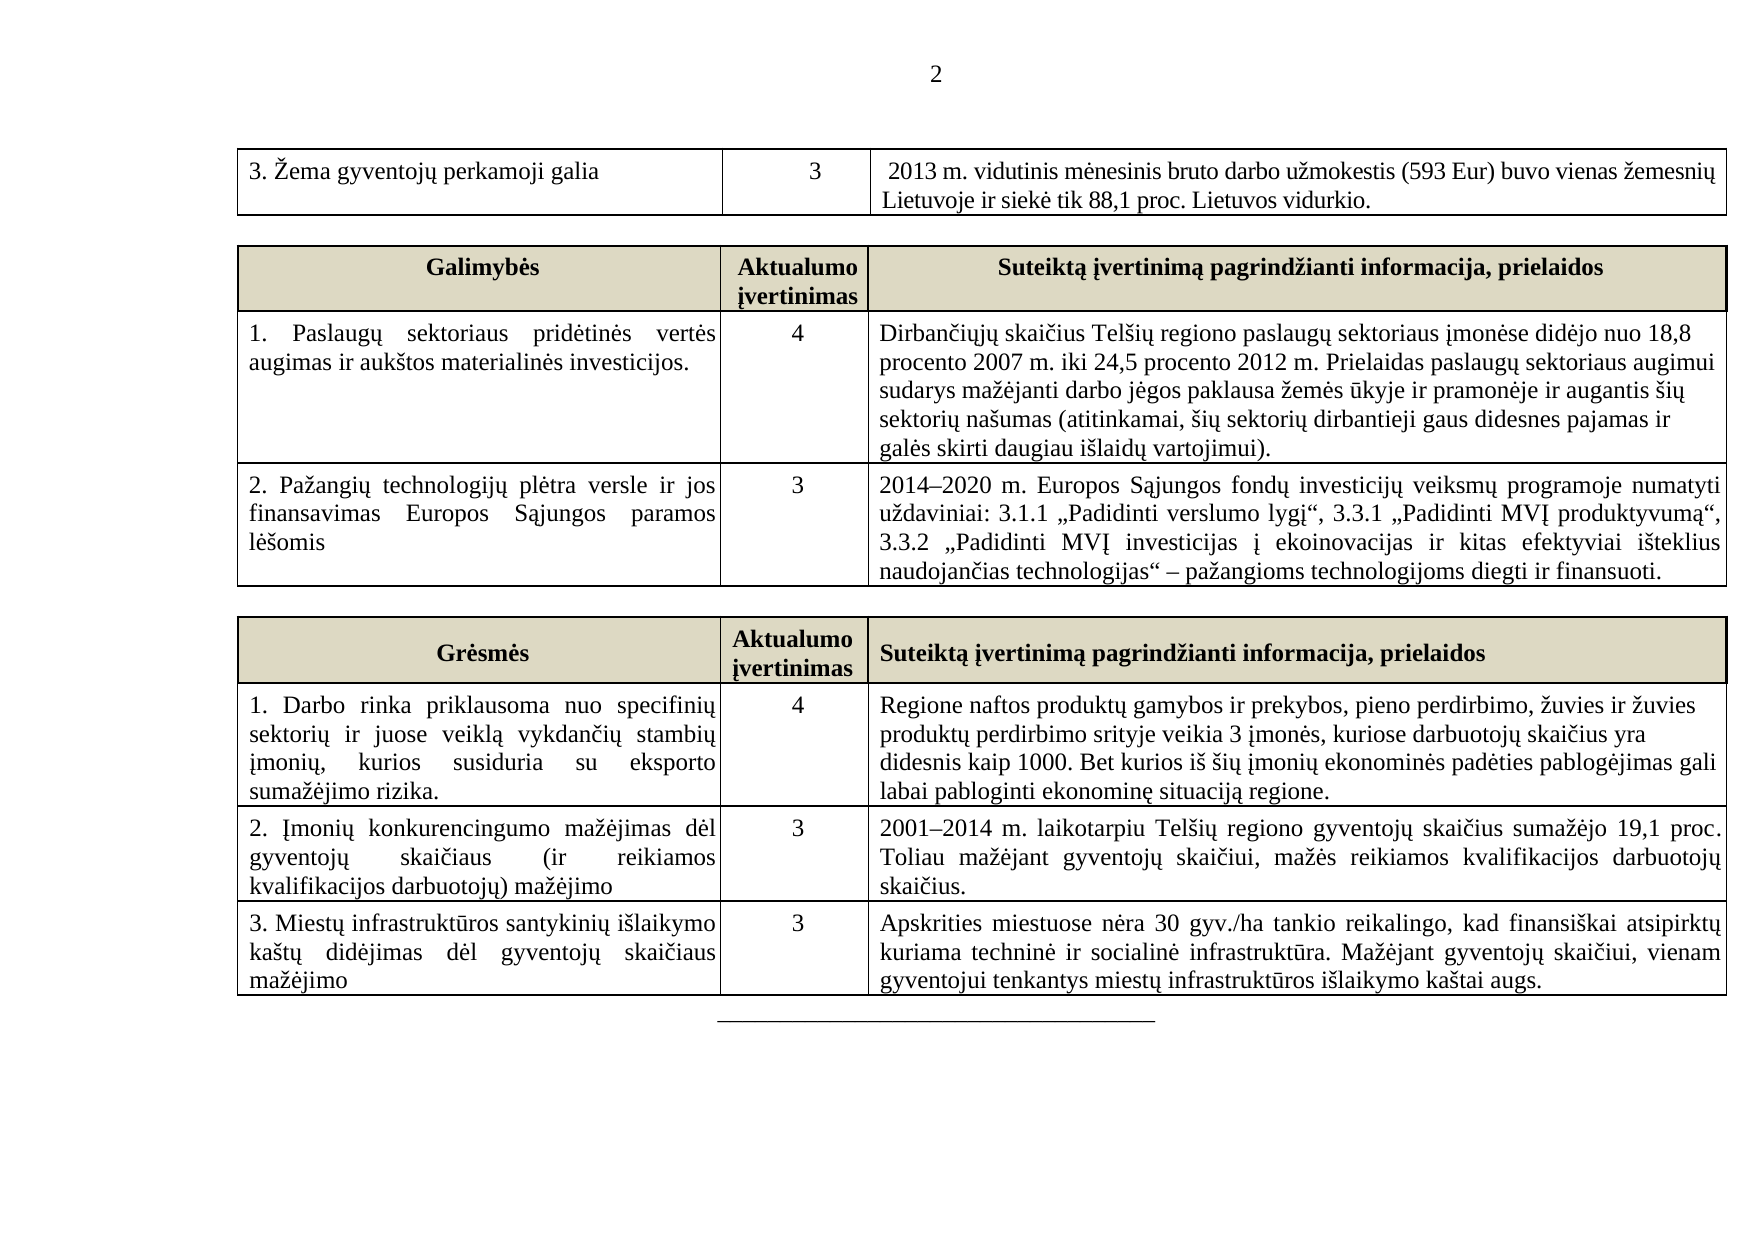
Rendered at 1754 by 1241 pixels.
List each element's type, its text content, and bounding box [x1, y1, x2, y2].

table_cell 2. Įmonių konkurencingumo mažėjimas dėl gyventojų skaičiaus (ir reikiamos kvalifikacijos darbuotojų) mažėjimo [238, 807, 720, 900]
table_cell 4 [721, 684, 868, 805]
table_cell 2014–2020 m. Europos Sąjungos fondų investicijų veiksmų programoje numatyti uždaviniai: 3.1.1 „Padidinti verslumo lygį“, 3.3.1 „Padidinti MVĮ produktyvumą“, 3.3.2 „Padidinti MVĮ investicijas į ekoinovacijas ir kitas efektyviai išteklius naudojančias technologijas“ – pažangioms technologijoms diegti ir finansuoti. [869, 464, 1726, 585]
table_cell 4 [721, 312, 868, 462]
table_cell 3 [721, 464, 868, 585]
table_cell 2013 m. vidutinis mėnesinis bruto darbo užmokestis (593 Eur) buvo vienas žemesnių Lietuvoje ir siekė tik 88,1 proc. Lietuvos vidurkio. [871, 150, 1726, 214]
table_cell 3. Miestų infrastruktūros santykinių išlaikymo kaštų didėjimas dėl gyventojų skaičiaus mažėjimo [238, 902, 720, 994]
table_cell Dirbančiųjų skaičius Telšių regiono paslaugų sektoriaus įmonėse didėjo nuo 18,8 procento 2007 m. iki 24,5 procento 2012 m. Prielaidas paslaugų sektoriaus augimui sudarys mažėjanti darbo jėgos paklausa žemės ūkyje ir pramonėje ir augantis šių sektorių našumas (atitinkamai, šių sektorių dirbantieji gaus didesnes pajamas ir galės skirti daugiau išlaidų vartojimui). [869, 312, 1726, 462]
text ___________________________________ [177, 996, 1695, 1025]
table_cell 2. Pažangių technologijų plėtra versle ir jos finansavimas Europos Sąjungos paramos lėšomis [238, 464, 720, 585]
table_cell 3 [721, 807, 868, 900]
table_cell 1. Darbo rinka priklausoma nuo specifinių sektorių ir juose veiklą vykdančių stambių įmonių, kurios susiduria su eksporto sumažėjimo rizika. [238, 684, 720, 805]
table_cell 1. Paslaugų sektoriaus pridėtinės vertės augimas ir aukštos materialinės investicijos. [238, 312, 720, 462]
table_cell Apskrities miestuose nėra 30 gyv./ha tankio reikalingo, kad finansiškai atsipirktų kuriama techninė ir socialinė infrastruktūra. Mažėjant gyventojų skaičiui, vienam gyventojui tenkantys miestų infrastruktūros išlaikymo kaštai augs. [869, 902, 1726, 994]
table_cell 2001–2014 m. laikotarpiu Telšių regiono gyventojų skaičius sumažėjo 19,1 proc. Toliau mažėjant gyventojų skaičiui, mažės reikiamos kvalifikacijos darbuotojų skaičius. [869, 807, 1726, 900]
table_header Suteiktą įvertinimą pagrindžianti informacija, prielaidos [869, 618, 1725, 682]
table_header Grėsmės [239, 618, 720, 682]
table_header Aktualumo įvertinimas [721, 618, 867, 682]
table_header Aktualumo įvertinimas [721, 247, 867, 310]
table_cell 3 [723, 150, 870, 214]
table_header Galimybės [239, 247, 720, 310]
table_header Suteiktą įvertinimą pagrindžianti informacija, prielaidos [869, 247, 1725, 310]
table_cell Regione naftos produktų gamybos ir prekybos, pieno perdirbimo, žuvies ir žuvies produktų perdirbimo srityje veikia 3 įmonės, kuriose darbuotojų skaičius yra didesnis kaip 1000. Bet kurios iš šių įmonių ekonominės padėties pablogėjimas gali labai pabloginti ekonominę situaciją regione. [869, 684, 1726, 805]
table_cell 3. Žema gyventojų perkamoji galia [238, 150, 722, 214]
table_cell 3 [721, 902, 868, 994]
